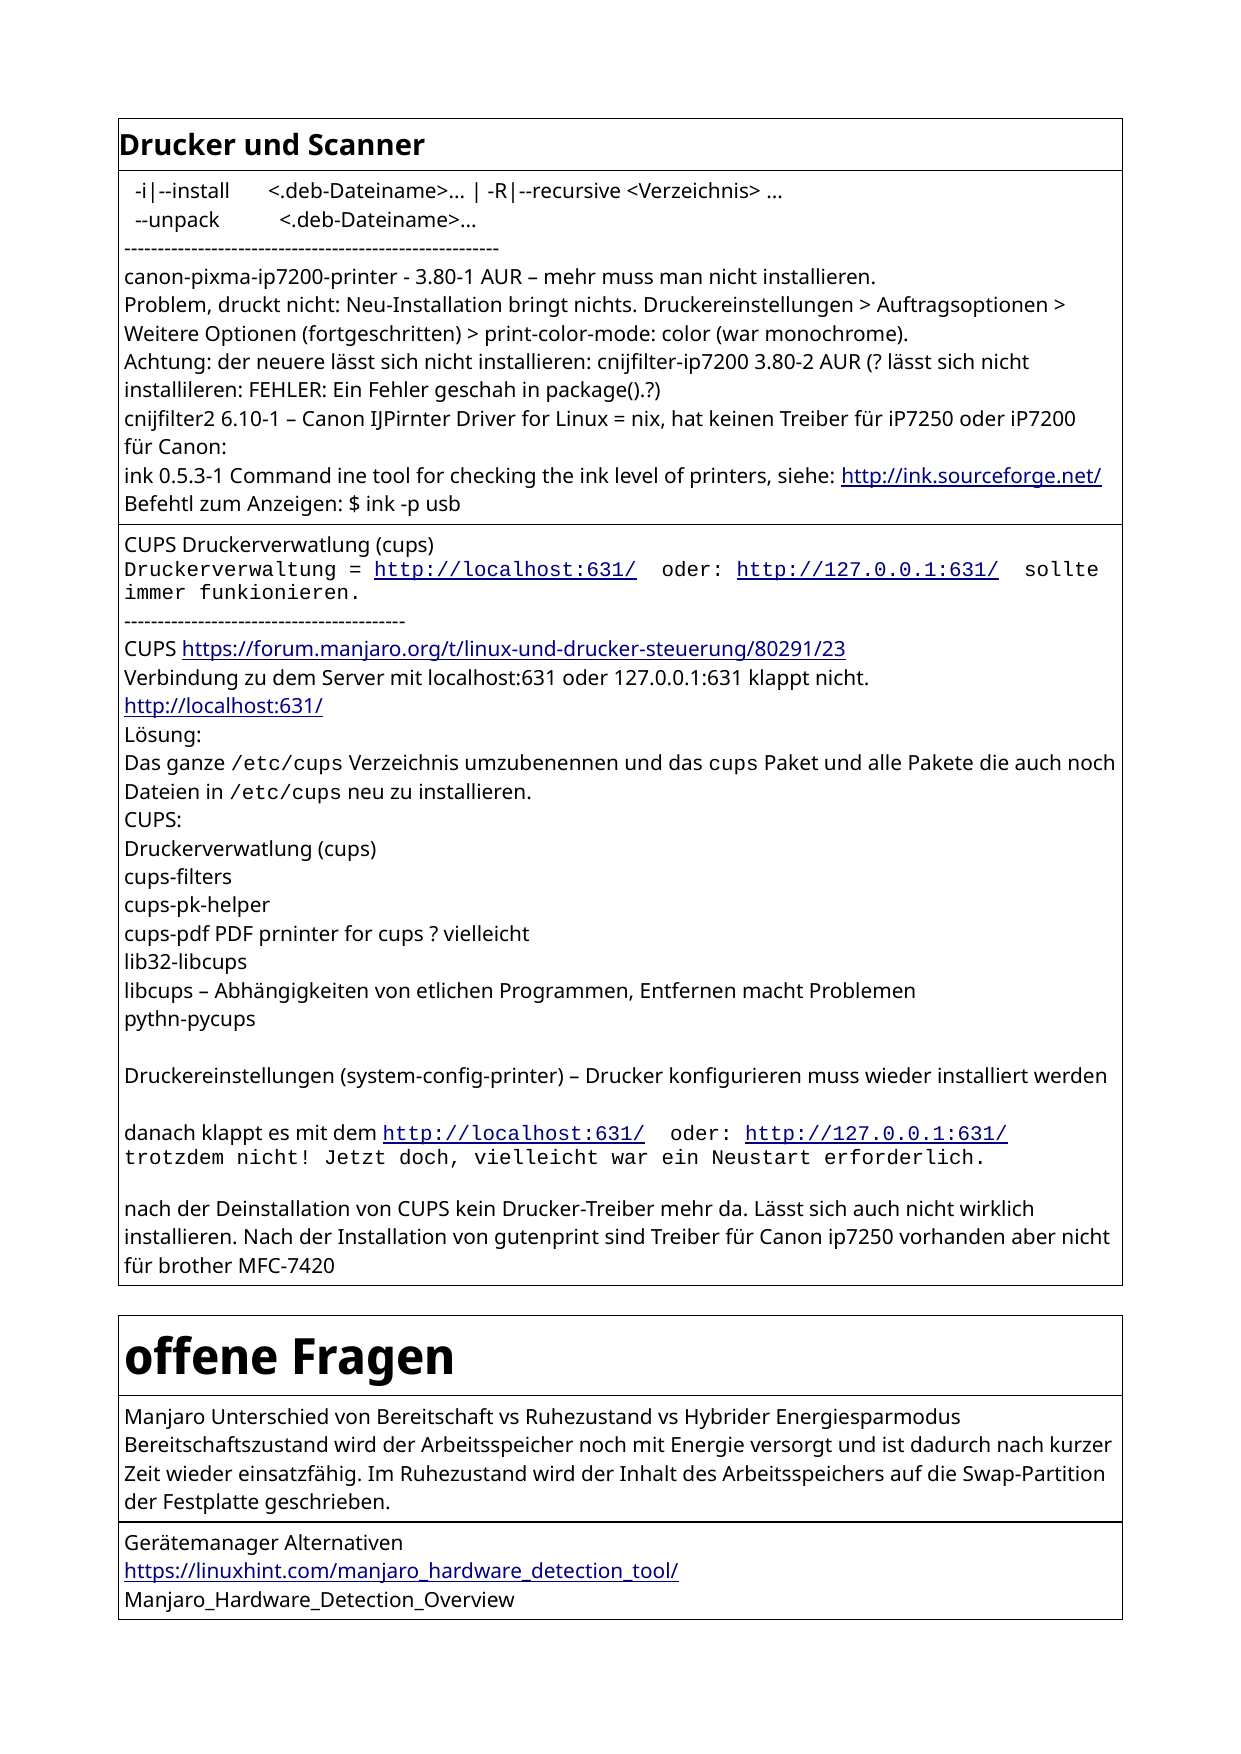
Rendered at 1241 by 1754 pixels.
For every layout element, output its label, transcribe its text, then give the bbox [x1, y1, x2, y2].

table_cell Gerätemanager Alternativen https://linuxhint.com/manjaro_hardware_detection_tool/ Manjaro_Hardware_Detection_Overview [119, 1523, 1122, 1619]
table_header offene Fragen [119, 1316, 1122, 1395]
table_cell -i|--install <.deb-Dateiname>... | -R|--recursive <Verzeichnis> ... --unpack <.deb-Dateiname>... -------------------------------------------------------- canon-pixma-ip7200-printer - 3.80-1 AUR – mehr muss man nicht installieren. Problem, druckt nicht: Neu-Installation bringt nichts. Druckereinstellungen > Auftragsoptionen > Weitere Optionen (fortgeschritten) > print-color-mode: color (war monochrome). Achtung: der neuere lässt sich nicht installieren: cnijfilter-ip7200 3.80-2 AUR (? lässt sich nicht installileren: FEHLER: Ein Fehler geschah in package().?) cnijfilter2 6.10-1 – Canon IJPirnter Driver for Linux = nix, hat keinen Treiber für iP7250 oder iP7200 für Canon: ink 0.5.3-1 Command ine tool for checking the ink level of printers, siehe: http://ink.sourceforge.net/ Befehtl zum Anzeigen: $ ink -p usb [119, 171, 1122, 523]
table_cell Manjaro Unterschied von Bereitschaft vs Ruhezustand vs Hybrider Energiesparmodus Bereitschaftszustand wird der Arbeitsspeicher noch mit Energie versorgt und ist dadurch nach kurzer Zeit wieder einsatzfähig. Im Ruhezustand wird der Inhalt des Arbeitsspeichers auf die Swap-Partition der Festplatte geschrieben. [119, 1396, 1122, 1521]
table_header Drucker und Scanner [119, 119, 1122, 170]
table_cell CUPS Druckerverwatlung (cups) Druckerverwaltung = http://localhost:631/ oder: http://127.0.0.1:631/ sollte immer funkionieren. ------------------------------------------ CUPS https://forum.manjaro.org/t/linux-und-drucker-steuerung/80291/23 Verbindung zu dem Server mit localhost:631 oder 127.0.0.1:631 klappt nicht. http://localhost:631/ Lösung: Das ganze /etc/cups Verzeichnis umzubenennen und das cups Paket und alle Pakete die auch noch Dateien in /etc/cups neu zu installieren. CUPS: Druckerverwatlung (cups) cups-filters cups-pk-helper cups-pdf PDF prninter for cups ? vielleicht lib32-libcups libcups – Abhängigkeiten von etlichen Programmen, Entfernen macht Problemen pythn-pycups Druckereinstellungen (system-config-printer) – Drucker konfigurieren muss wieder installiert werden danach klappt es mit dem http://localhost:631/ oder: http://127.0.0.1:631/ trotzdem nicht! Jetzt doch, vielleicht war ein Neustart erforderlich. nach der Deinstallation von CUPS kein Drucker-Treiber mehr da. Lässt sich auch nicht wirklich installieren. Nach der Installation von gutenprint sind Treiber für Canon ip7250 vorhanden aber nicht für brother MFC-7420 [119, 525, 1122, 1285]
